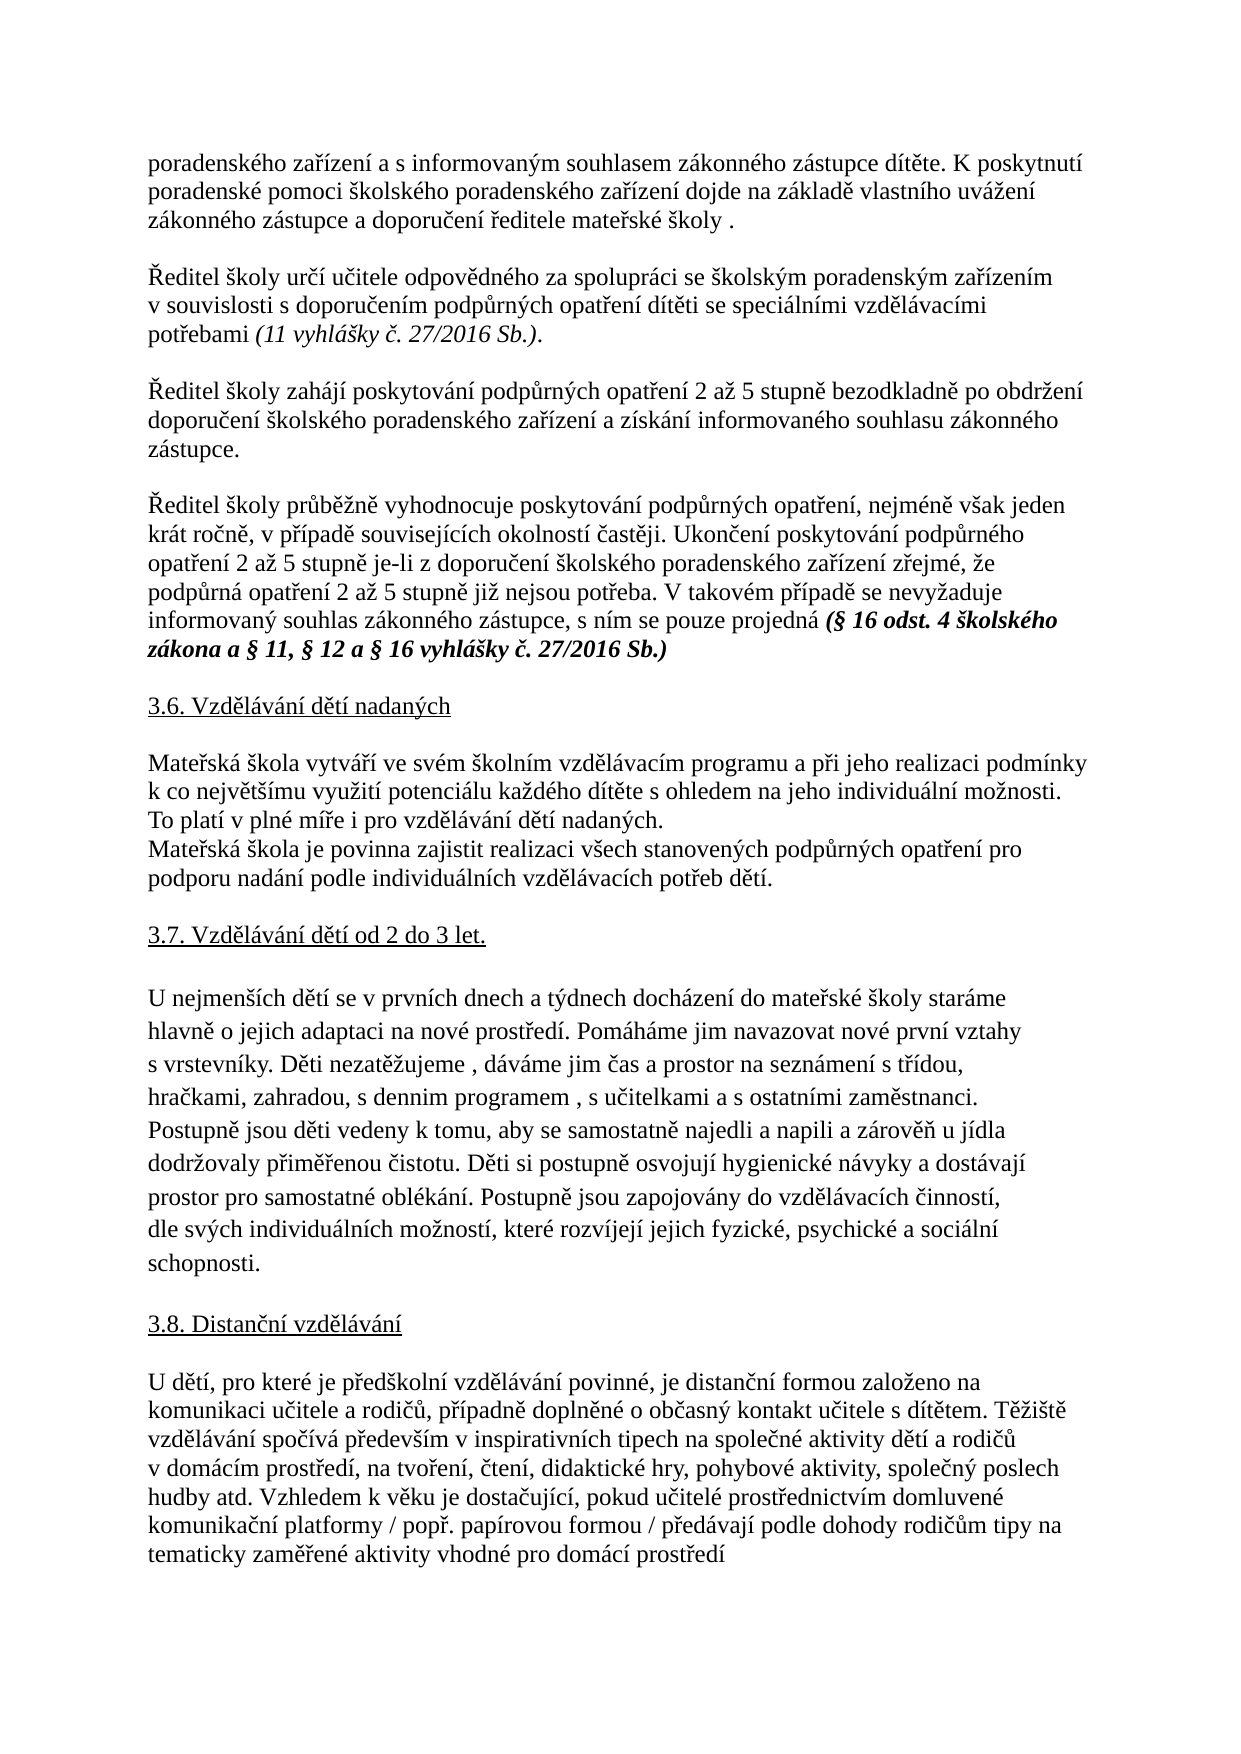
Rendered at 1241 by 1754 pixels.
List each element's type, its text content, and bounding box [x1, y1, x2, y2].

text U dětí, pro které je předškolní vzdělávání povinné, je distanční formou založeno na komunikaci učitele a rodičů, případně doplněné o občasný kontakt učitele s dítětem. Těžiště vzdělávání spočívá především v inspirativních tipech na společné aktivity dětí a rodičů v domácím prostředí, na tvoření, čtení, didaktické hry, pohybové aktivity, společný poslech hudby atd. Vzhledem k věku je dostačující, pokud učitelé prostřednictvím domluvené komunikační platformy / popř. papírovou formou / předávají podle dohody rodičům tipy na tematicky zaměřené aktivity vhodné pro domácí prostředí [148, 1367, 1093, 1568]
text Mateřská škola je povinna zajistit realizaci všech stanovených podpůrných opatření pro podporu nadání podle individuálních vzdělávacích potřeb dětí. [148, 834, 1093, 891]
text U nejmenších dětí se v prvních dnech a týdnech docházení do mateřské školy staráme hlavně o jejich adaptaci na nové prostředí. Pomáháme jim navazovat nové první vztahy s vrstevníky. Děti nezatěžujeme , dáváme jim čas a prostor na seznámení s třídou, hračkami, zahradou, s dennim programem , s učitelkami a s ostatními zaměstnanci. Postupně jsou děti vedeny k tomu, aby se samostatně najedli a napili a zárověň u jídla dodržovaly přiměřenou čistotu. Děti si postupně osvojují hygienické návyky a dostávají prostor pro samostatné oblékání. Postupně jsou zapojovány do vzdělávacích činností, dle svých individuálních možností, které rozvíjejí jejich fyzické, psychické a sociální schopnosti. [148, 983, 1033, 1276]
text Ředitel školy zahájí poskytování podpůrných opatření 2 až 5 stupně bezodkladně po obdržení doporučení školského poradenského zařízení a získání informovaného souhlasu zákonného zástupce. [148, 376, 1093, 462]
text 3.8. Distanční vzdělávání [148, 1309, 1093, 1338]
text Ředitel školy určí učitele odpovědného za spolupráci se školským poradenským zařízením v souvislosti s doporučením podpůrných opatření dítěti se speciálními vzdělávacími potřebami (11 vyhlášky č. 27/2016 Sb.). [148, 262, 1093, 348]
text 3.6. Vzdělávání dětí nadaných [148, 691, 1093, 720]
text 3.7. Vzdělávání dětí od 2 do 3 let. [148, 920, 1033, 949]
text Mateřská škola vytváří ve svém školním vzdělávacím programu a při jeho realizaci podmínky k co největšímu využití potenciálu každého dítěte s ohledem na jeho individuální možnosti. To platí v plné míře i pro vzdělávání dětí nadaných. [148, 748, 1093, 834]
text Ředitel školy průběžně vyhodnocuje poskytování podpůrných opatření, nejméně však jeden krát ročně, v případě souvisejících okolností častěji. Ukončení poskytování podpůrného opatření 2 až 5 stupně je-li z doporučení školského poradenského zařízení zřejmé, že podpůrná opatření 2 až 5 stupně již nejsou potřeba. V takovém případě se nevyžaduje informovaný souhlas zákonného zástupce, s ním se pouze projedná (§ 16 odst. 4 školského zákona a § 11, § 12 a § 16 vyhlášky č. 27/2016 Sb.) [148, 490, 1093, 663]
text poradenského zařízení a s informovaným souhlasem zákonného zástupce dítěte. K poskytnutí poradenské pomoci školského poradenského zařízení dojde na základě vlastního uvážení zákonného zástupce a doporučení ředitele mateřské školy . [148, 148, 1093, 234]
